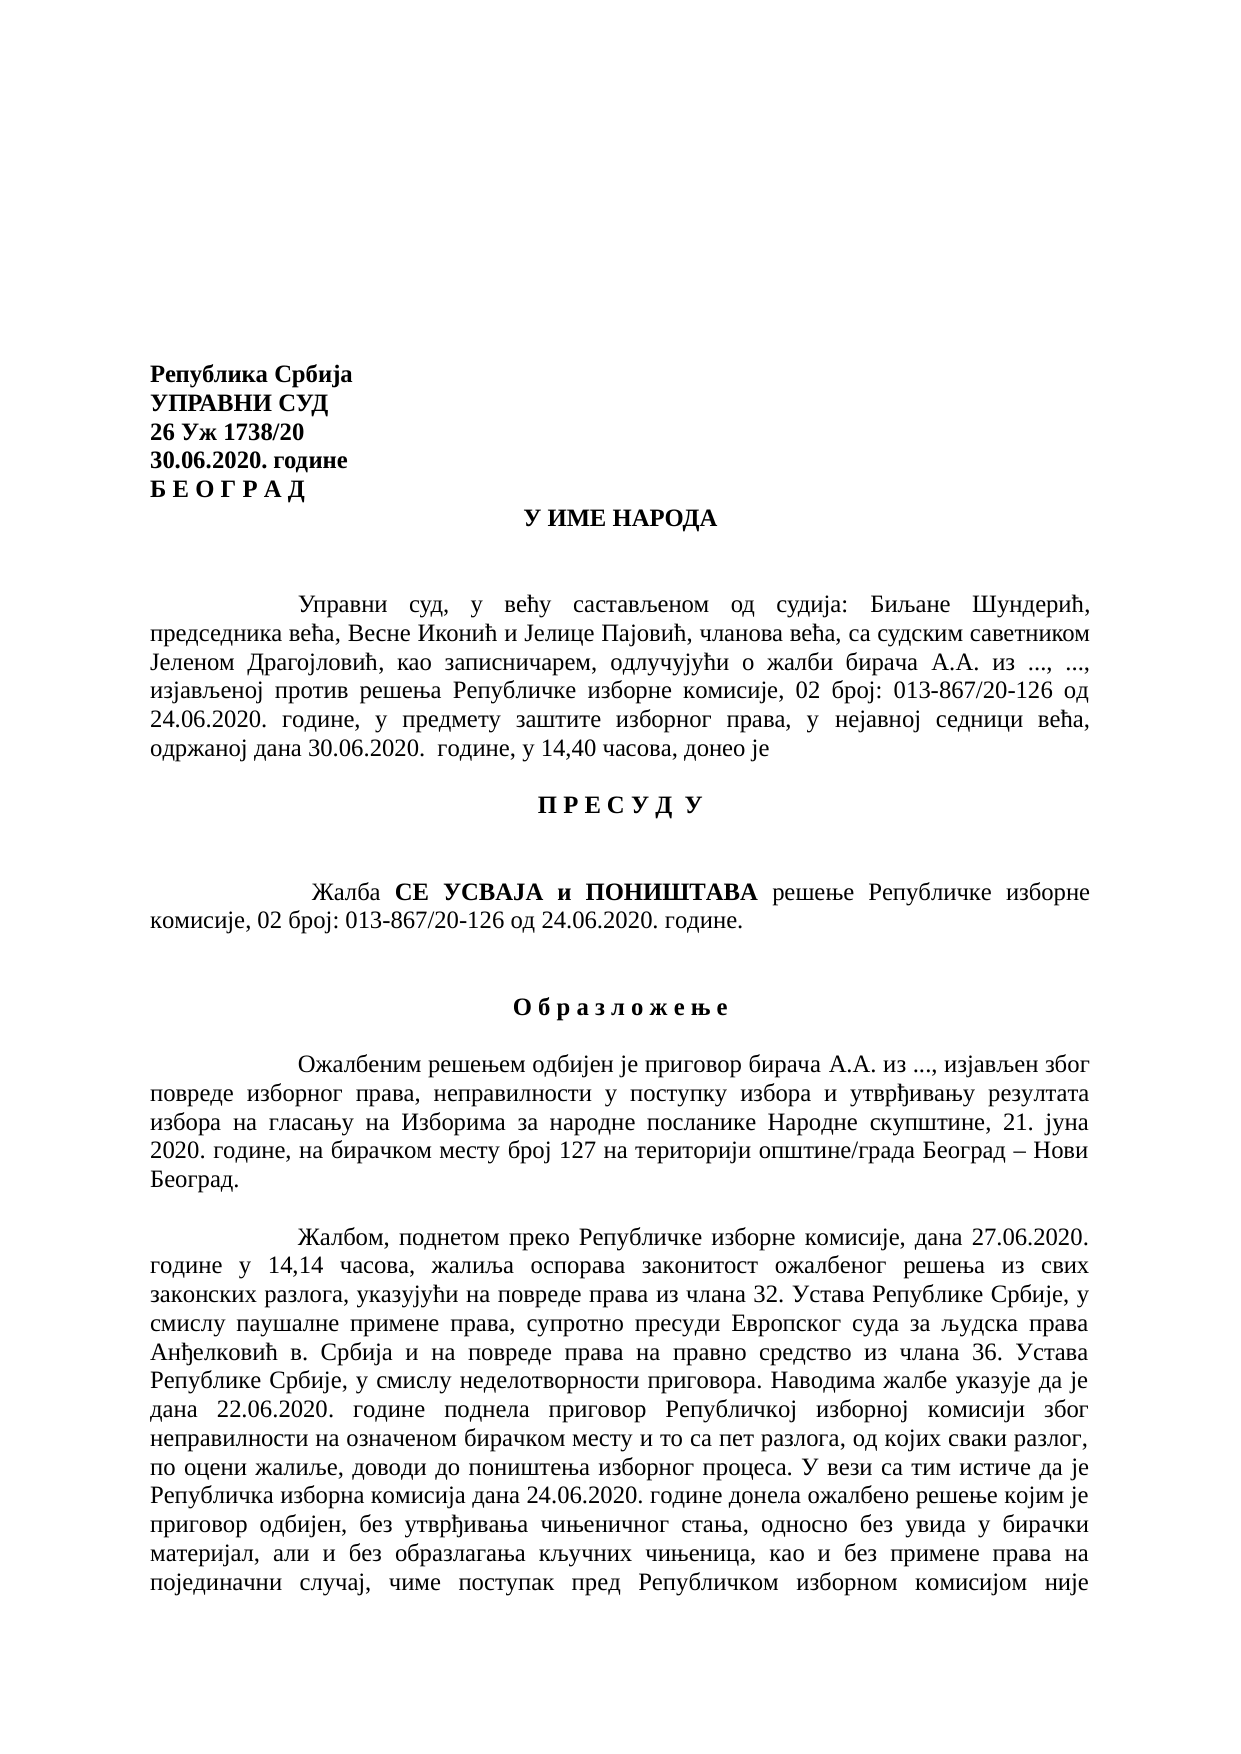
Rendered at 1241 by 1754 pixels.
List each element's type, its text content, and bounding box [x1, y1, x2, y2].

text 30.06.2020. године [150, 445, 1090, 474]
text 26 Уж 1738/20 [150, 417, 1090, 445]
text Жалба СЕ УСВАЈА и ПОНИШТАВА решење Републичке изборне комисије, 02 број: 013-867/20-126 од 24.06.2020. године. [150, 877, 1090, 934]
text У ИМЕ НАРОДА [150, 503, 1090, 532]
text Управни суд, у већу састављеном од судија: Биљане Шундерић, председника већа, Весне Иконић и Јелице Пајовић, чланова већа, са судским саветником Јеленом Драгојловић, као записничарем, одлучујући о жалби бирача А.А. из ..., ..., изјављеној против решења Републичке изборне комисије, 02 број: 013-867/20-126 од 24.06.2020. године, у предмету заштите изборног права, у нејавној седници већа, одржаној дана 30.06.2020. године, у 14,40 часова, донео је [150, 589, 1090, 762]
text О б р а з л о ж е њ е [150, 992, 1090, 1020]
text УПРАВНИ СУД [150, 388, 1090, 417]
text Ожалбеним решењем одбијен је приговор бирача А.А. из ..., изјављен због повреде изборног права, неправилности у поступку избора и утврђивању резултата избора на гласању на Изборима за народне посланике Народне скупштине, 21. јуна 2020. године, на бирачком месту број 127 на територији општине/града Београд – Нови Београд. [150, 1049, 1090, 1193]
text Република Србија [150, 148, 1090, 388]
text Жалбом, поднетом преко Републичке изборне комисије, дана 27.06.2020. године у 14,14 часова, жалиља оспорава законитост ожалбеног решења из свих законских разлога, указујући на повреде права из члана 32. Устава Републике Србије, у смислу паушалне примене права, супротно пресуди Европског суда за људска права Анђелковић в. Србија и на повреде права на правно средство из члана 36. Устава Републике Србије, у смислу неделотворности приговора. Наводима жалбе указује да је дана 22.06.2020. године поднела приговор Републичкоj изборној комисији због неправилности на означеном бирачком месту и то са пет разлога, од којих сваки разлог, по оцени жалиље, доводи до поништења изборног процеса. У вези са тим истиче да је Републичка изборна комисија дана 24.06.2020. године донела ожалбено решење којим је приговор одбијен, без утврђивања чињеничног стања, односно без увида у бирачки материјал, али и без образлагања кључних чињеница, као и без примене права на појединачни случај, чиме поступак пред Републичком изборном комисијом није [150, 1222, 1090, 1595]
text Б Е О Г Р А Д [150, 474, 1090, 503]
text П Р Е С У Д У [150, 790, 1090, 819]
